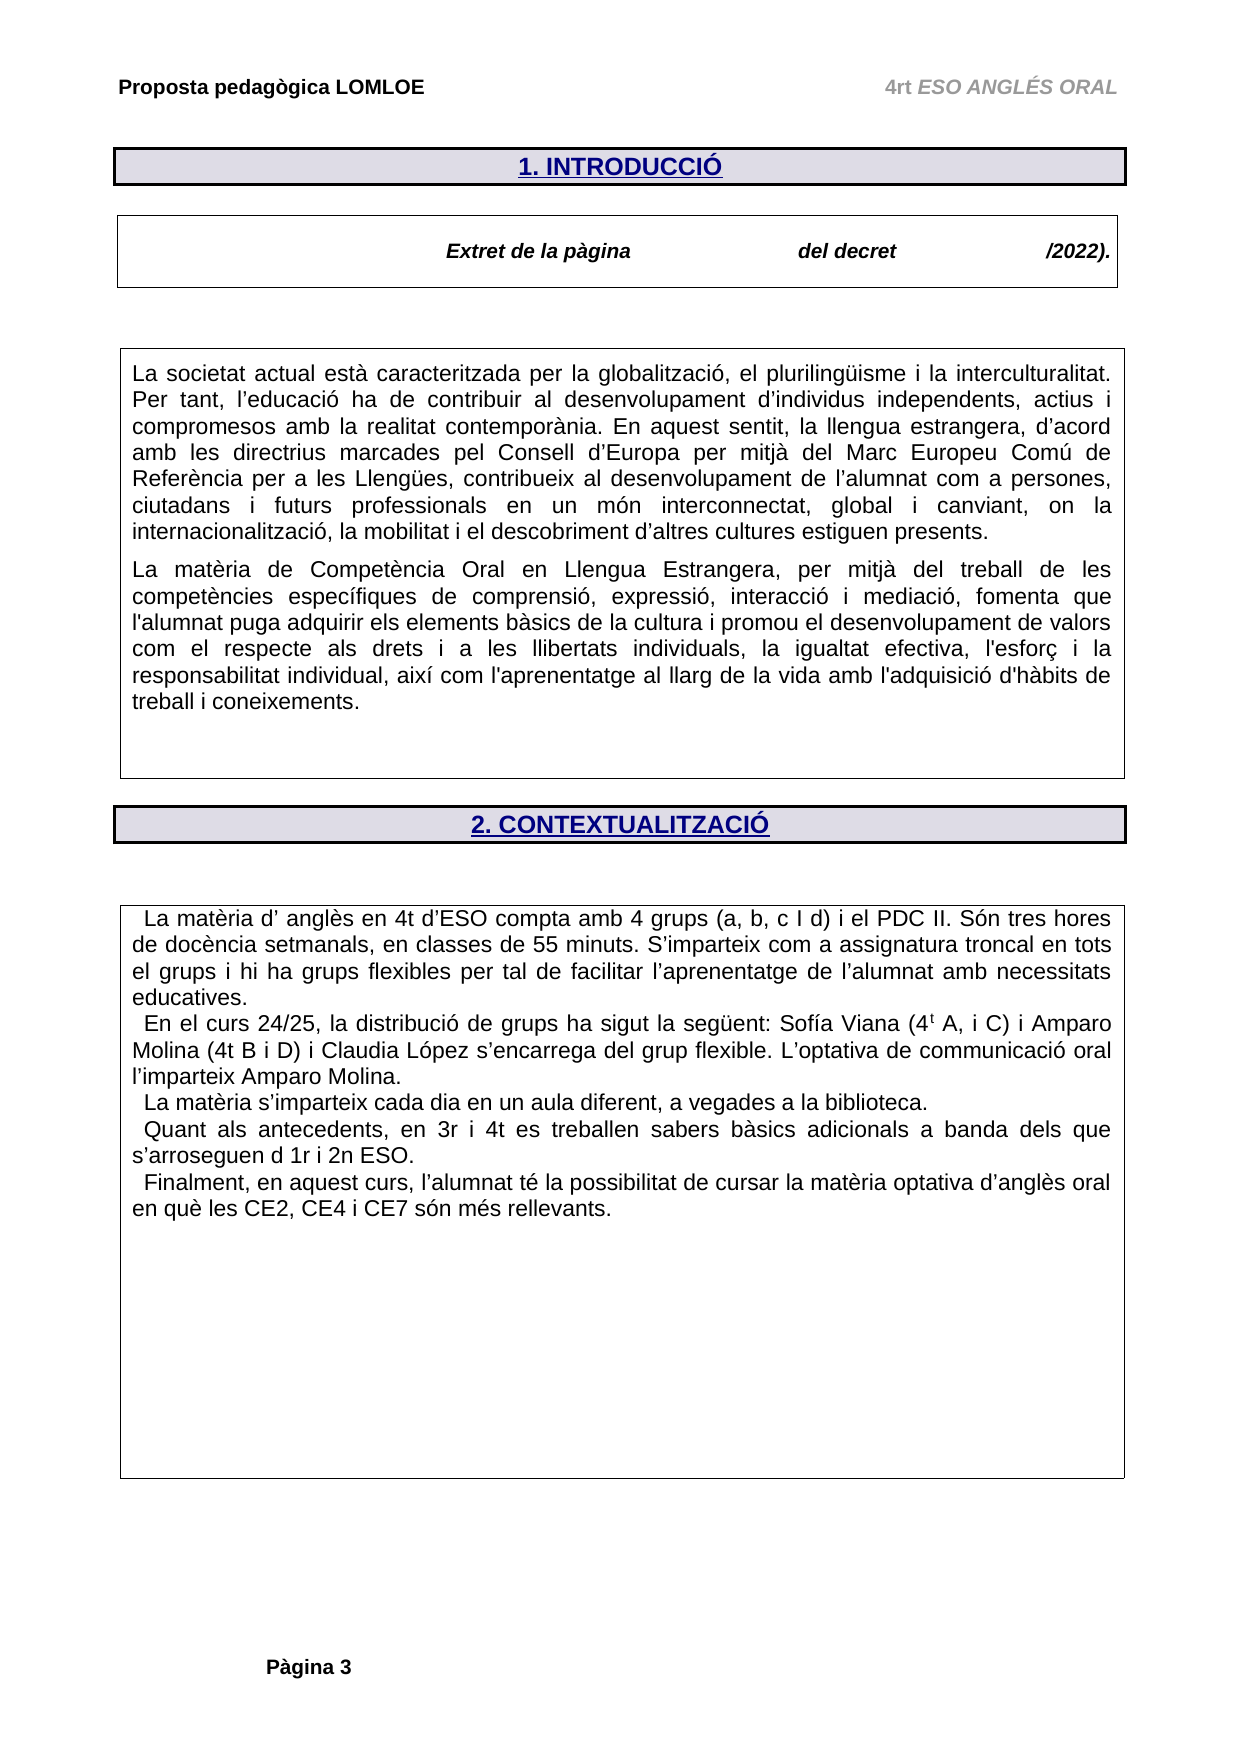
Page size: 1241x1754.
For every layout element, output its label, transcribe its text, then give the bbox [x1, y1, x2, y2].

text La matèria de Competència Oral en Llengua Estrangera, per mitjà del treball de les competències específiques de comprensió, expressió, interacció i mediació, fomenta que l'alumnat puga adquirir els elements bàsics de la cultura i promou el desenvolupament de valors com el respecte als drets i a les llibertats individuals, la igualtat efectiva, l'esforç i la responsabilitat individual, així com l'aprenentatge al llarg de la vida amb l'adquisició d'hàbits de treball i coneixements. [132, 556, 1112, 714]
text Quant als antecedents, en 3r i 4t es treballen sabers bàsics adicionals a banda dels que s’arroseguen d 1r i 2n ESO. [132, 1116, 1112, 1168]
text La matèria s’imparteix cada dia en un aula diferent, a vegades a la biblioteca. [132, 1089, 1112, 1116]
text 2. CONTEXTUALITZACIÓ [116, 808, 1124, 841]
table_header Extret de la pàgina del decret /2022). [118, 216, 1117, 287]
text En el curs 24/25, la distribució de grups ha sigut la següent: Sofía Viana (4t A, i C) i Amparo Molina (4t B i D) i Claudia López s’encarrega del grup flexible. L’optativa de communicació oral l’imparteix Amparo Molina. [132, 1010, 1112, 1089]
text 1. INTRODUCCIÓ [116, 150, 1124, 183]
text La matèria d’ anglès en 4t d’ESO compta amb 4 grups (a, b, c I d) i el PDC II. Són tres hores de docència setmanals, en classes de 55 minuts. S’imparteix com a assignatura troncal en tots el grups i hi ha grups flexibles per tal de facilitar l’aprenentatge de l’alumnat amb necessitats educatives. [132, 906, 1112, 1010]
text La societat actual està caracteritzada per la globalització, el plurilingüisme i la interculturalitat. Per tant, l’educació ha de contribuir al desenvolupament d’individus independents, actius i compromesos amb la realitat contemporània. En aquest sentit, la llengua estrangera, d’acord amb les directrius marcades pel Consell d’Europa per mitjà del Marc Europeu Comú de Referència per a les Llengües, contribueix al desenvolupament de l’alumnat com a persones, ciutadans i futurs professionals en un món interconnectat, global i canviant, on la internacionalització, la mobilitat i el descobriment d’altres cultures estiguen presents. [132, 360, 1112, 544]
text Finalment, en aquest curs, l’alumnat té la possibilitat de cursar la matèria optativa d’anglès oral en què les CE2, CE4 i CE7 són més rellevants. [132, 1168, 1112, 1221]
